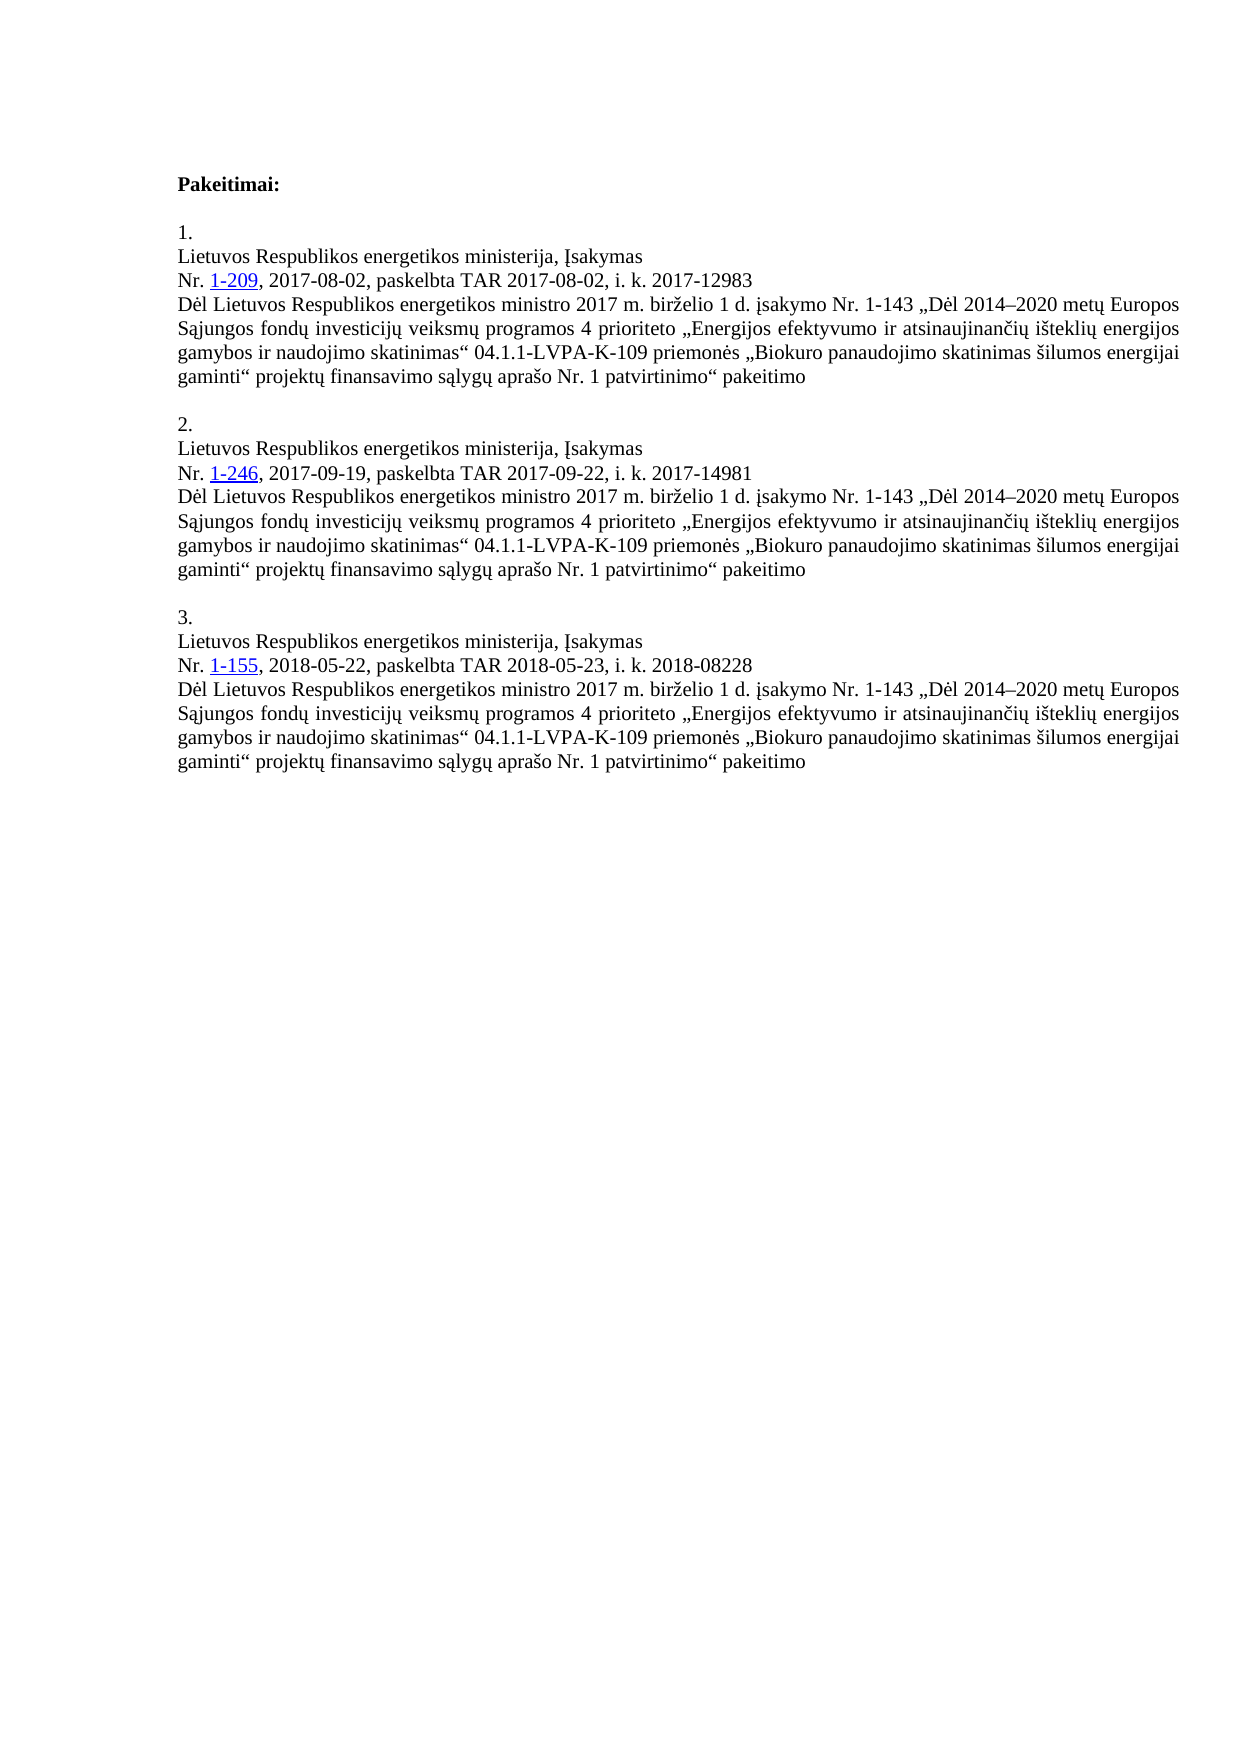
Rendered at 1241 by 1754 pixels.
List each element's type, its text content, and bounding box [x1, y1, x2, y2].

text Dėl Lietuvos Respublikos energetikos ministro 2017 m. birželio 1 d. įsakymo Nr. 1-143 „Dėl 2014–2020 metų Europos Sąjungos fondų investicijų veiksmų programos 4 prioriteto „Energijos efektyvumo ir atsinaujinančių išteklių energijos gamybos ir naudojimo skatinimas“ 04.1.1-LVPA-K-109 priemonės „Biokuro panaudojimo skatinimas šilumos energijai gaminti“ projektų finansavimo sąlygų aprašo Nr. 1 patvirtinimo“ pakeitimo [177, 677, 1181, 773]
text Lietuvos Respublikos energetikos ministerija, Įsakymas [177, 629, 1181, 653]
text Dėl Lietuvos Respublikos energetikos ministro 2017 m. birželio 1 d. įsakymo Nr. 1-143 „Dėl 2014–2020 metų Europos Sąjungos fondų investicijų veiksmų programos 4 prioriteto „Energijos efektyvumo ir atsinaujinančių išteklių energijos gamybos ir naudojimo skatinimas“ 04.1.1-LVPA-K-109 priemonės „Biokuro panaudojimo skatinimas šilumos energijai gaminti“ projektų finansavimo sąlygų aprašo Nr. 1 patvirtinimo“ pakeitimo [177, 484, 1181, 581]
text 2. [177, 412, 1181, 436]
text Dėl Lietuvos Respublikos energetikos ministro 2017 m. birželio 1 d. įsakymo Nr. 1-143 „Dėl 2014–2020 metų Europos Sąjungos fondų investicijų veiksmų programos 4 prioriteto „Energijos efektyvumo ir atsinaujinančių išteklių energijos gamybos ir naudojimo skatinimas“ 04.1.1-LVPA-K-109 priemonės „Biokuro panaudojimo skatinimas šilumos energijai gaminti“ projektų finansavimo sąlygų aprašo Nr. 1 patvirtinimo“ pakeitimo [177, 292, 1181, 388]
text 3. [177, 605, 1181, 629]
text Nr. 1-246, 2017-09-19, paskelbta TAR 2017-09-22, i. k. 2017-14981 [177, 460, 1181, 484]
text Lietuvos Respublikos energetikos ministerija, Įsakymas [177, 244, 1181, 268]
text Nr. 1-209, 2017-08-02, paskelbta TAR 2017-08-02, i. k. 2017-12983 [177, 268, 1181, 292]
text Lietuvos Respublikos energetikos ministerija, Įsakymas [177, 436, 1181, 460]
text Nr. 1-155, 2018-05-22, paskelbta TAR 2018-05-23, i. k. 2018-08228 [177, 653, 1181, 677]
text Pakeitimai: [177, 172, 1181, 196]
text 1. [177, 220, 1181, 244]
